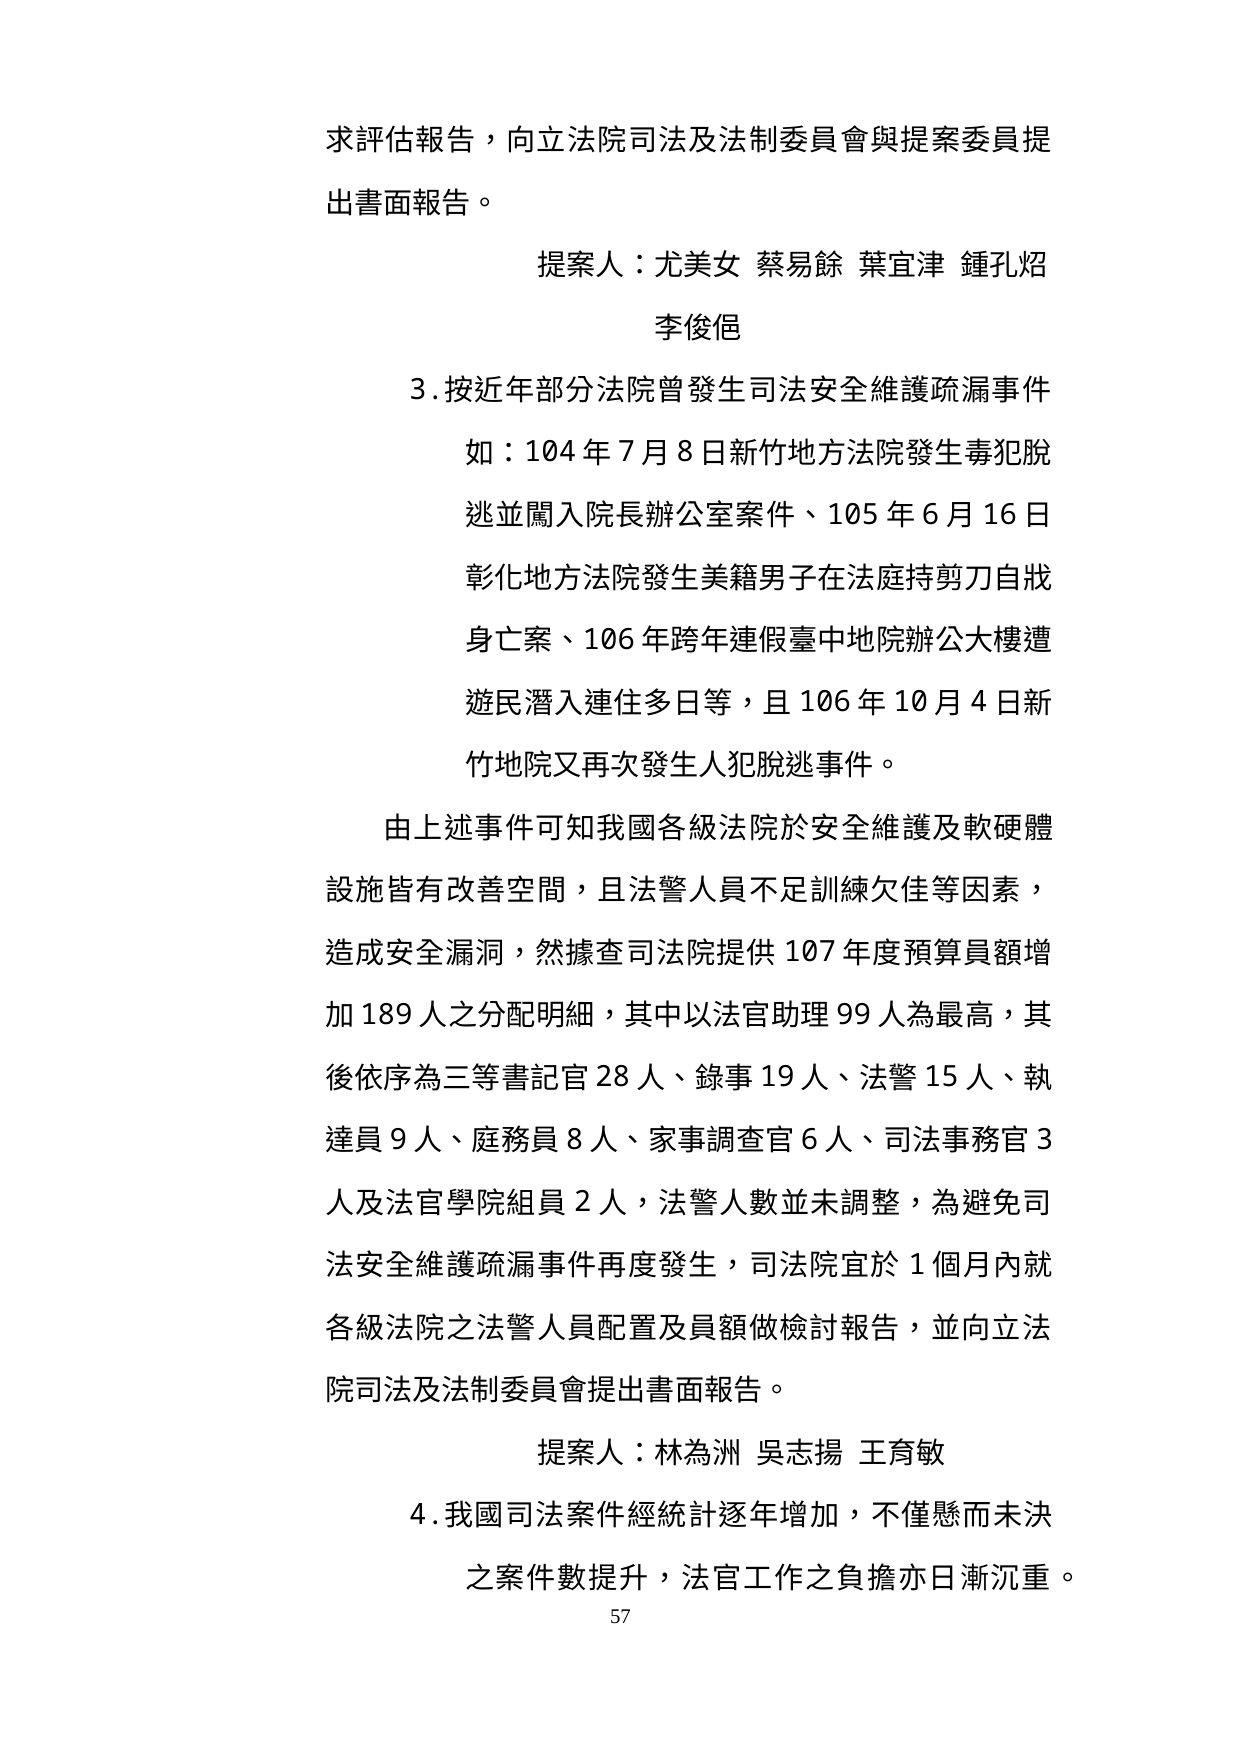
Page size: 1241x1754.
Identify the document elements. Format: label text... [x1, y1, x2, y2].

text 李俊俋 [654, 284, 1053, 346]
text 由上述事件可知我國各級法院於安全維護及軟硬體設施皆有改善空間，且法警人員不足訓練欠佳等因素，造成安全漏洞，然據查司法院提供107年度預算員額增加189人之分配明細，其中以法官助理99人為最高，其後依序為三等書記官28人、錄事19人、法警15人、執達員9人、庭務員8人、家事調查官6人、司法事務官3人及法官學院組員2人，法警人數並未調整，為避免司法安全維護疏漏事件再度發生，司法院宜於1個月內就各級法院之法警人員配置及員額做檢討報告，並向立法院司法及法制委員會提出書面報告。 [325, 784, 1053, 1409]
list 按近年部分法院曾發生司法安全維護疏漏事件，如：104年7月8日新竹地方法院發生毒犯脫逃並闖入院長辦公室案件、105年6月16日彰化地方法院發生美籍男子在法庭持剪刀自戕身亡案、106年跨年連假臺中地院辦公大樓遭遊民潛入連住多日等，且106年10月4日新竹地院又再次發生人犯脫逃事件。 [409, 346, 1053, 784]
text 提案人：林為洲 吳志揚 王育敏 [537, 1409, 1053, 1471]
text 提案人：尤美女 蔡易餘 葉宜津 鍾孔炤 [537, 221, 1053, 284]
text 求評估報告，向立法院司法及法制委員會與提案委員提出書面報告。 [325, 96, 1053, 221]
list 我國司法案件經統計逐年增加，不僅懸而未決之案件數提升，法官工作之負擔亦日漸沉重。105年地方法院單年未結件數達6.1萬件，一位基層法官每天平均得審完三件案子。不僅法官之工作量居高不下、難以消化，長期累積大量工作的結果，亦容易使法官成為過勞之高風險者。為有效減緩法官之工作負擔，免於長期處在過勞之高壓力、高風險工作環境裡，爰建請司法院檢討研擬相關之作法與策略，或研議修訂相關之工作規範，並於6個月內向立法院司法及法制委員會提出書面報告。 [409, 1471, 1053, 1596]
